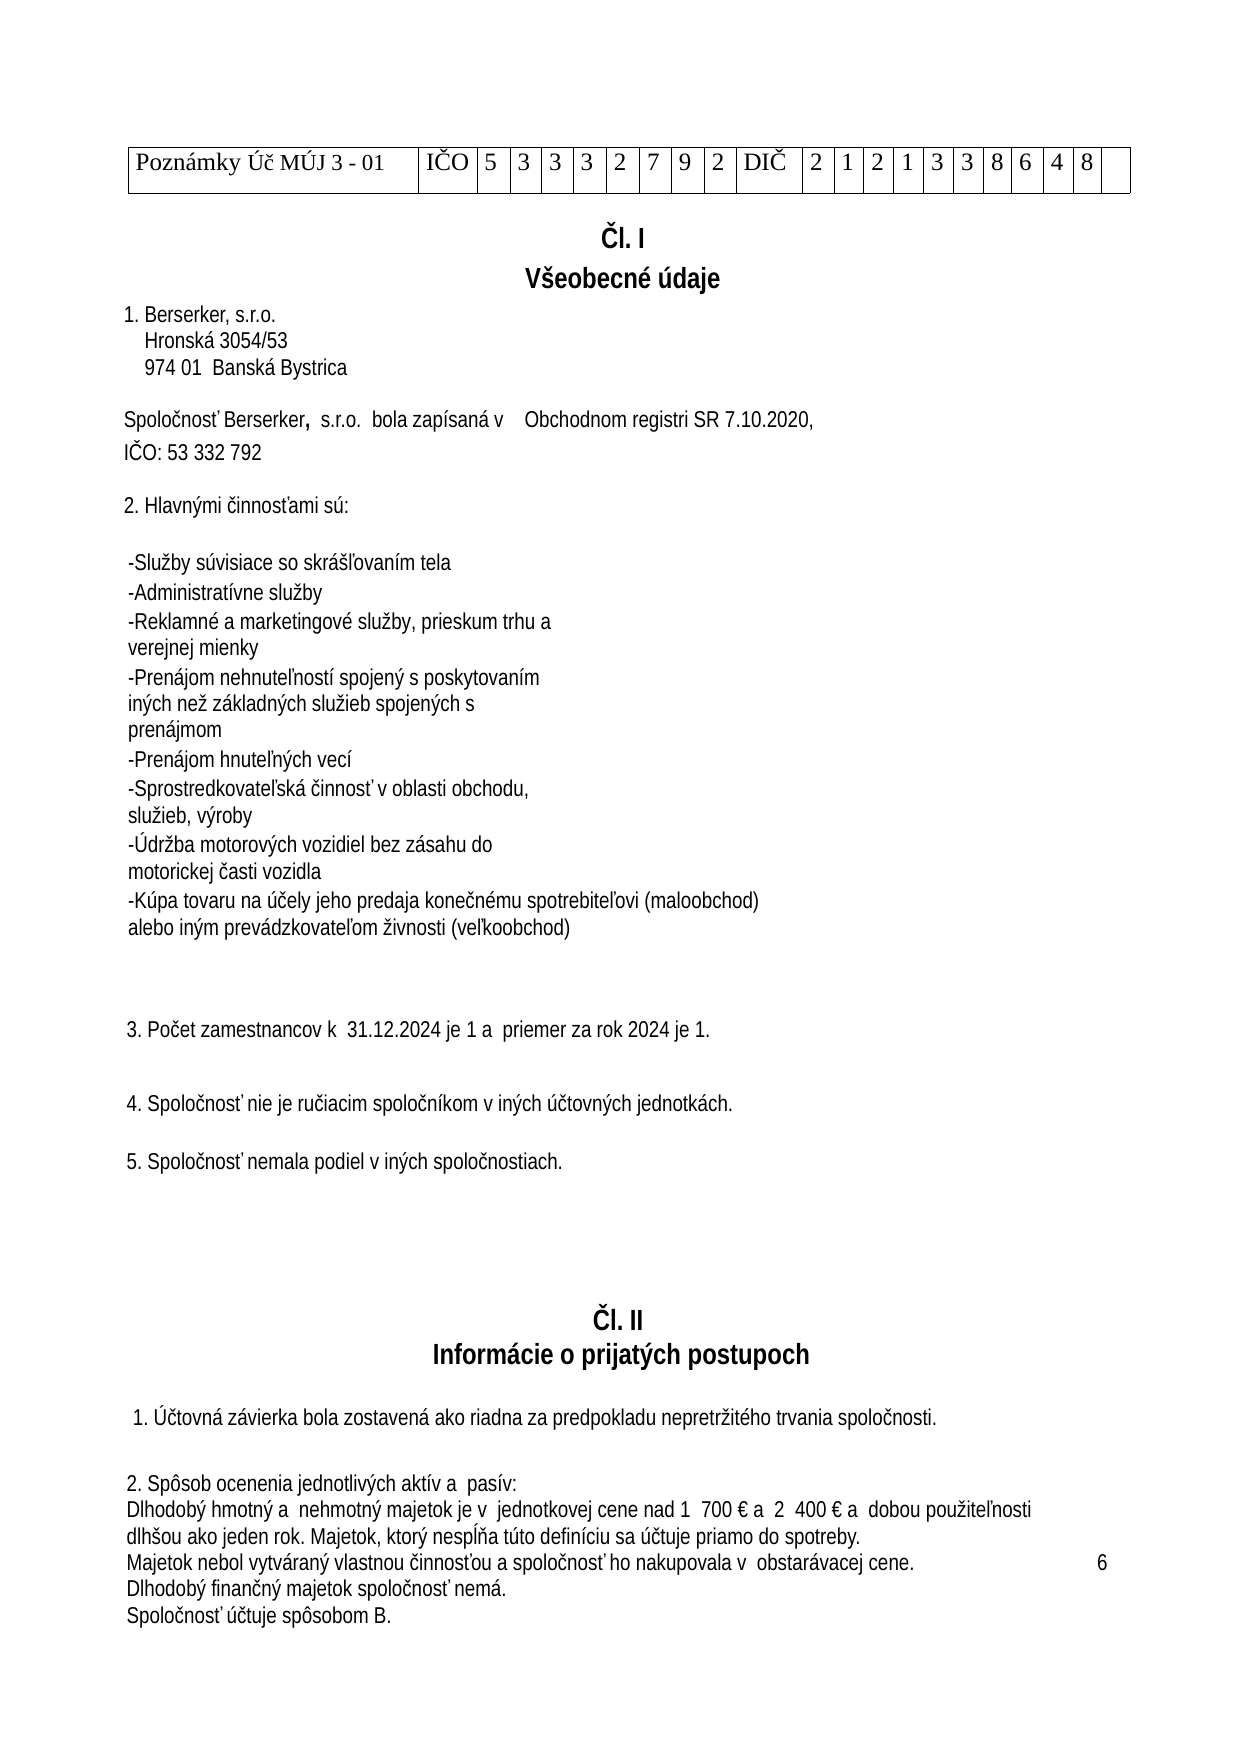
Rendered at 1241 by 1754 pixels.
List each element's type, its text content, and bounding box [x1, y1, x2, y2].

table_header [793, 1145, 1122, 1183]
text 974 01 Banská Bystrica [123, 354, 1122, 380]
table_header 3. Počet zamestnancov k 31.12.2024 je 1 a priemer za rok 2024 je 1. [124, 1014, 792, 1052]
table_header 8 [984, 148, 1011, 192]
text 1. Berserker, s.r.o. [123, 301, 1122, 327]
table_header 9 [672, 148, 704, 192]
table_header Poznámky Úč MÚJ 3 - 01 [129, 148, 418, 192]
subtitle Čl. I [123, 222, 1122, 255]
table_header [793, 545, 1122, 944]
table_header -Kúpa tovaru na účely jeho predaja konečnému spotrebiteľovi (maloobchod) alebo iným prevádzkovateľom živnosti (veľkoobchod) [126, 886, 789, 941]
table_header -Služby súvisiace so skrášľovaním tela [126, 548, 569, 577]
table_header -Administratívne služby [126, 577, 569, 606]
table_header 3 [954, 148, 983, 192]
table_header 3 [511, 148, 541, 192]
table_header 2 [803, 148, 834, 192]
table_header 3 [542, 148, 573, 192]
subtitle Všeobecné údaje [123, 261, 1122, 295]
table_header [124, 979, 793, 1013]
table_header 1 [894, 148, 923, 192]
table_header [124, 1266, 792, 1301]
table_header [569, 548, 789, 577]
table_header Čl. II Informácie o prijatých postupoch 1. Účtovná závierka bola zostavená ako riadna za predpokladu nepretržitého trvania spoločnosti. 2. Spôsob ocenenia jednotlivých aktív a pasív: Dlhodobý hmotný a nehmotný majetok je v jednotkovej cene nad 1 700 € a 2 400 € a dobou použiteľnosti dlhšou ako jeden rok. Majetok, ktorý nespĺňa túto definíciu sa účtuje priamo do spotreby. Majetok nebol vytváraný vlastnou činnosťou a spoločnosť ho nakupovala v obstarávacej cene. 6 Dlhodobý finančný majetok spoločnosť nemá. Spoločnosť účtuje spôsobom B. [124, 1301, 1112, 1631]
table_header 5 [478, 148, 510, 192]
table_header -Údržba motorových vozidiel bez zásahu do motorickej časti vozidla [126, 830, 569, 886]
table_header 2 [705, 148, 736, 192]
table_header [793, 1087, 1122, 1145]
table_header [124, 944, 792, 979]
table_header [569, 830, 789, 886]
table_header [569, 606, 789, 662]
subtitle Spoločnosť Berserker, s.r.o. bola zapísaná v Obchodnom registri SR 7.10.2020, [123, 406, 1122, 433]
table_header 8 [1074, 148, 1101, 192]
table_header 4. Spoločnosť nie je ručiacim spoločníkom v iných účtovných jednotkách. [124, 1087, 793, 1145]
table_header 2 [607, 148, 639, 192]
table_header -Prenájom nehnuteľností spojený s poskytovaním iných než základných služieb spojených s prenájmom [126, 662, 569, 744]
table_header -Prenájom hnuteľných vecí [126, 744, 569, 774]
table_header 1 [835, 148, 863, 192]
table_header [1113, 1301, 1122, 1631]
table_header DIČ [737, 148, 802, 192]
table_header [569, 774, 789, 830]
table_header IČO [419, 148, 477, 192]
table_header 7 [640, 148, 671, 192]
table_header -Reklamné a marketingové služby, prieskum trhu a verejnej mienky [126, 606, 569, 662]
table_header [124, 1052, 792, 1087]
table_header 3 [924, 148, 953, 192]
text 2. Hlavnými činnosťami sú: [123, 492, 1122, 518]
text IČO: 53 332 792 [123, 439, 1122, 465]
table_header [793, 1266, 1122, 1301]
table_header [124, 545, 792, 944]
table_header [793, 979, 1122, 1013]
table_header [793, 1052, 1122, 1087]
table_header 2 [864, 148, 893, 192]
table_header [1102, 148, 1130, 192]
table_header -Sprostredkovateľská činnosť v oblasti obchodu, služieb, výroby [126, 774, 569, 830]
table_header 3 [574, 148, 606, 192]
table_header [569, 744, 789, 774]
table_header [793, 944, 1122, 979]
table_header 6 [1012, 148, 1043, 192]
table_header [793, 1014, 1122, 1052]
table_header 5. Spoločnosť nemala podiel v iných spoločnostiach. [124, 1145, 792, 1183]
table_header 4 [1044, 148, 1073, 192]
table_header [569, 662, 789, 744]
table_header [569, 577, 789, 606]
text Hronská 3054/53 [123, 327, 1122, 354]
